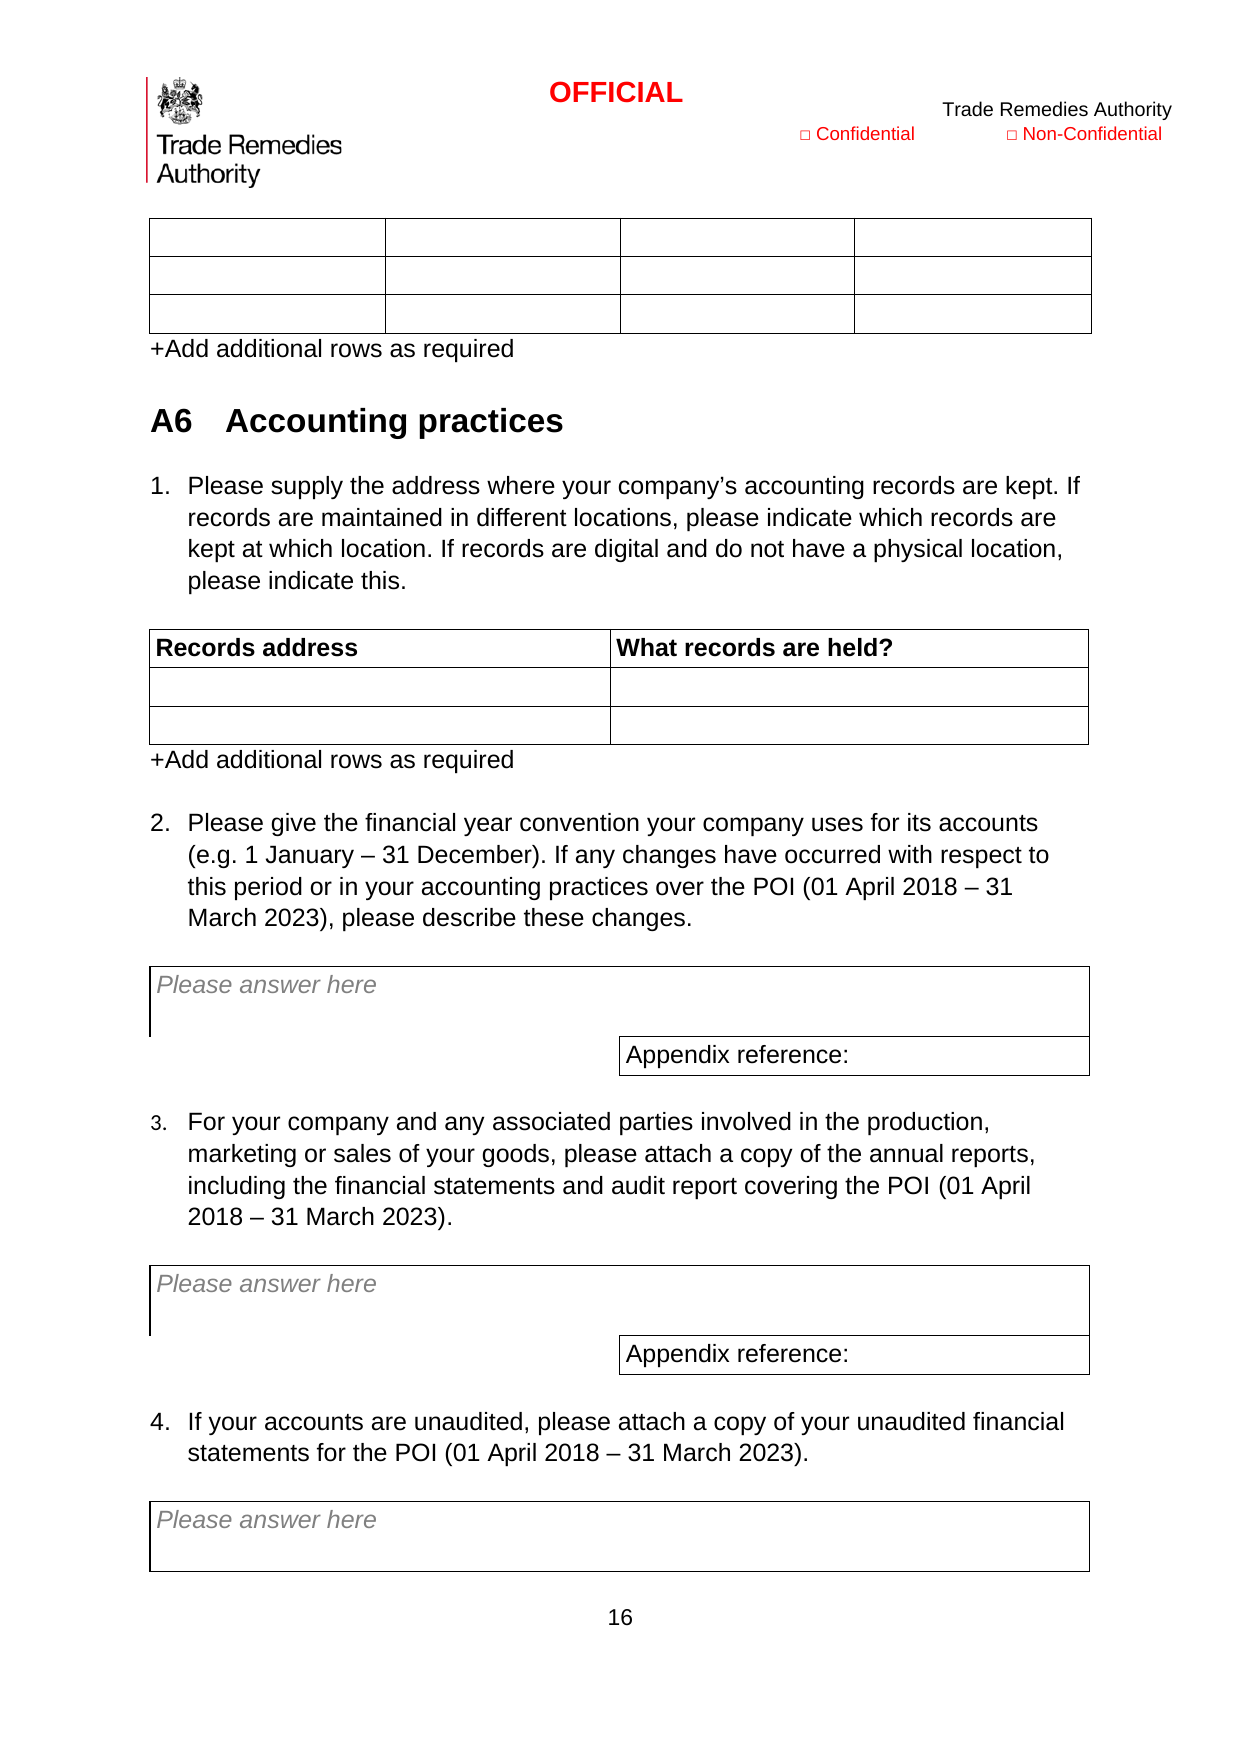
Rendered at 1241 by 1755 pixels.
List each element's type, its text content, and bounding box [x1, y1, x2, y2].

table_cell [150, 668, 610, 706]
list Please give the financial year convention your company uses for its accounts (e.g. 1 January – 31 December). If any changes have occurred with respect to this period or in your accounting practices over the POI (01 April 2018 – 31 March 2023), please describe these changes. [150, 808, 1090, 932]
table_cell [386, 219, 620, 256]
table_cell Appendix reference: [620, 1037, 1089, 1074]
table_header Please answer here [151, 1266, 1089, 1335]
subtitle A6 Accounting practices [150, 401, 1090, 439]
table_header Records address [150, 630, 610, 667]
text +Add additional rows as required [150, 334, 1090, 362]
table_cell [855, 219, 1091, 256]
table_cell [150, 219, 385, 256]
text +Add additional rows as required [150, 745, 1090, 774]
list If your accounts are unaudited, please attach a copy of your unaudited financial statements for the POI (01 April 2018 – 31 March 2023). [150, 1406, 1090, 1467]
table_header Please answer here [151, 967, 1089, 1036]
table_cell [611, 668, 1088, 706]
table_cell [150, 257, 385, 294]
table_cell [611, 707, 1088, 744]
table_cell [855, 257, 1091, 294]
table_cell [150, 707, 610, 744]
table_cell Appendix reference: [620, 1336, 1089, 1374]
table_cell [621, 219, 854, 256]
table_cell [621, 295, 854, 333]
table_cell [150, 1037, 619, 1074]
table_cell [386, 257, 620, 294]
list Please supply the address where your company’s accounting records are kept. If records are maintained in different locations, please indicate which records are kept at which location. If records are digital and do not have a physical location, please indicate this. [150, 471, 1090, 594]
table_header Please answer here [151, 1502, 1089, 1571]
table_cell [150, 1336, 619, 1374]
table_cell [150, 295, 385, 333]
list For your company and any associated parties involved in the production, marketing or sales of your goods, please attach a copy of the annual reports, including the financial statements and audit report covering the POI (01 April 2018 – 31 March 2023). [150, 1107, 1090, 1231]
table_cell [621, 257, 854, 294]
table_cell [855, 295, 1091, 333]
table_cell [386, 295, 620, 333]
table_header What records are held? [611, 630, 1088, 667]
